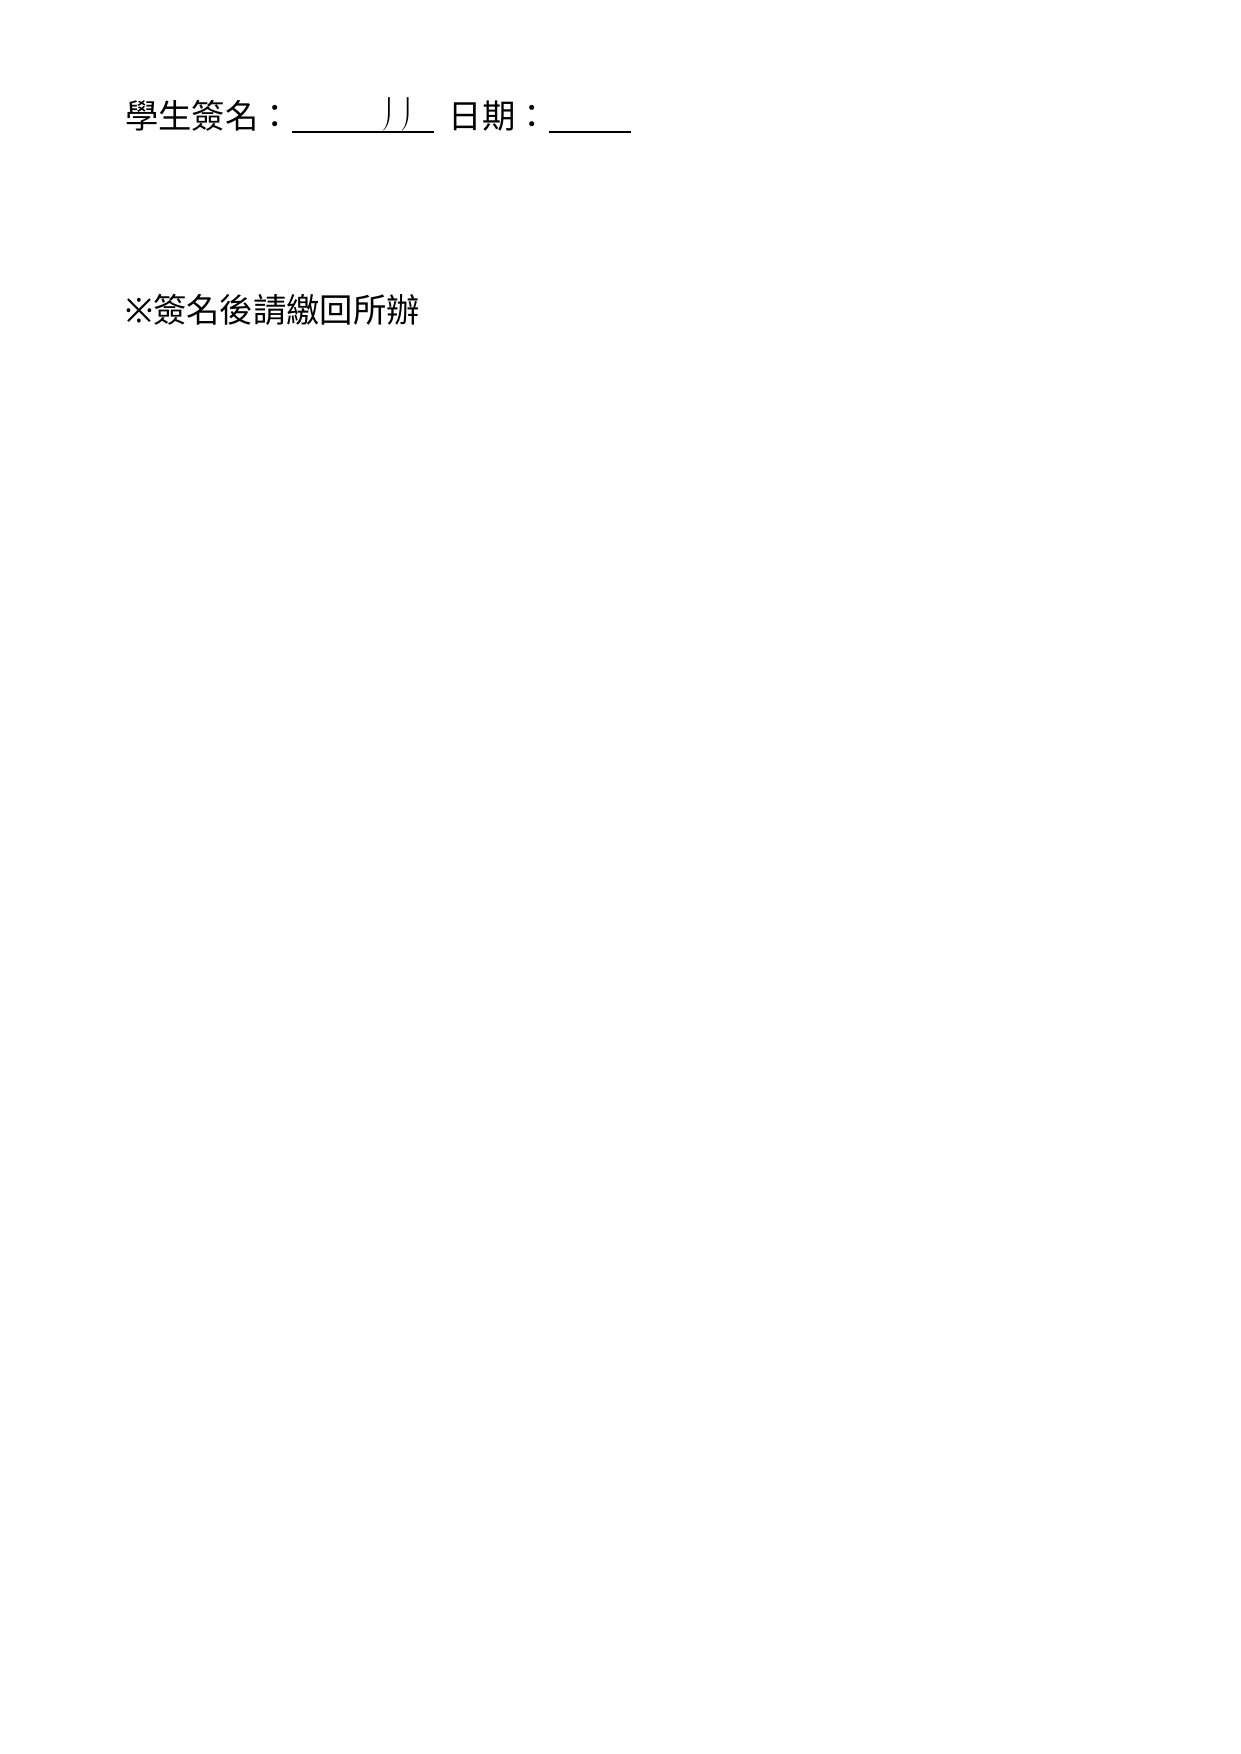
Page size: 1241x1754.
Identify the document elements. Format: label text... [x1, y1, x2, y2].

text ※簽名後請繳回所辦 [125, 284, 1165, 332]
text 學生簽名：   日期： [125, 89, 1165, 138]
